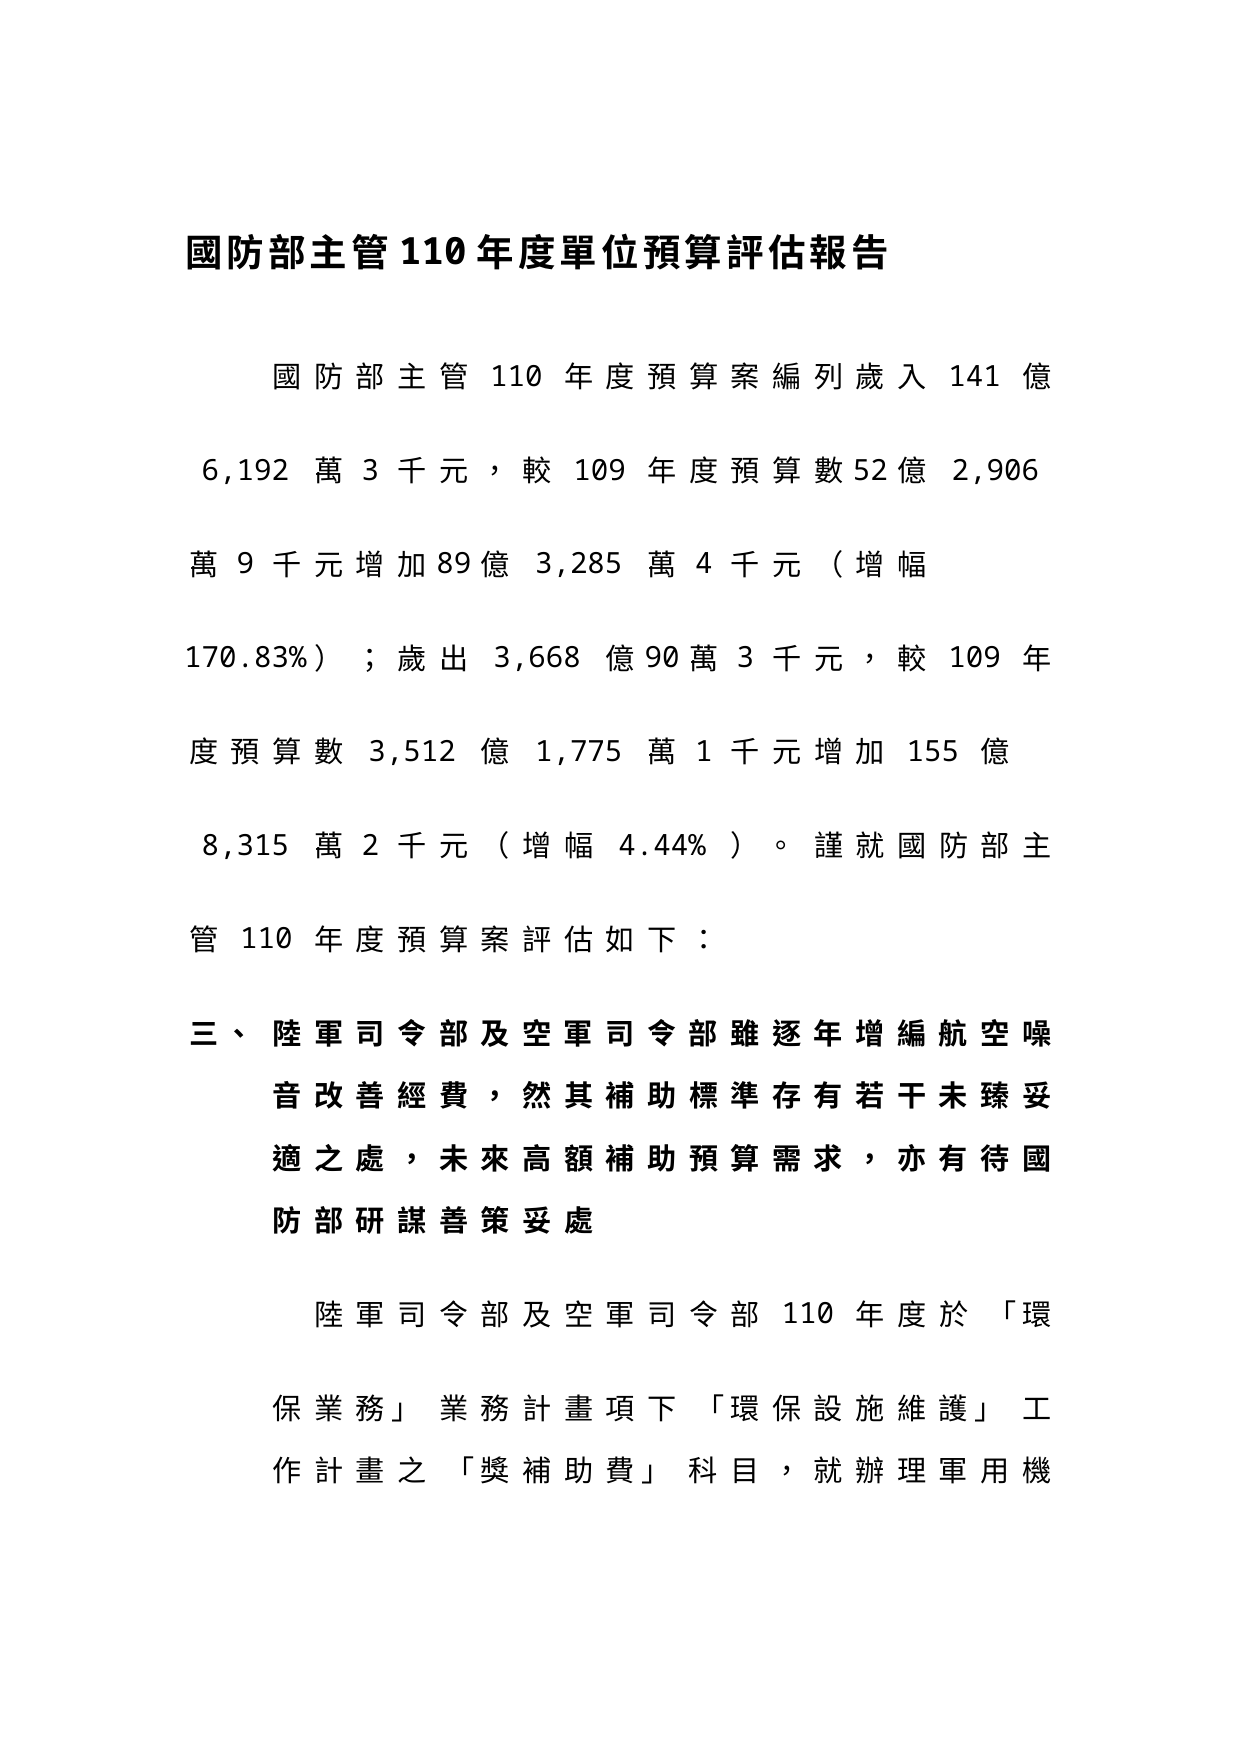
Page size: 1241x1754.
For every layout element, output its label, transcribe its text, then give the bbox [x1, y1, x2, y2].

text 國防部主管110年度單位預算評估報告 [183, 177, 1058, 302]
text 陸軍司令部及空軍司令部110年度於「環保業務」業務計畫項下「環保設施維護」工作計畫之「獎補助費」科目，就辦理軍用機 [242, 1240, 1058, 1490]
text 國防部主管110年度預算案編列歲入141億6,192萬3千元，較109年度預算數52億2,906萬9千元增加89億3,285萬4千元（增幅170.83%）；歲出3,668億90萬3千元，較109年度預算數3,512億1,775萬1千元增加155億8,315萬2千元（增幅4.44%）。謹就國防部主管110年度預算案評估如下： [183, 302, 1058, 990]
text 三、陸軍司令部及空軍司令部雖逐年增編航空噪音改善經費，然其補助標準存有若干未臻妥適之處，未來高額補助預算需求，亦有待國防部研謀善策妥處 [183, 990, 1058, 1240]
